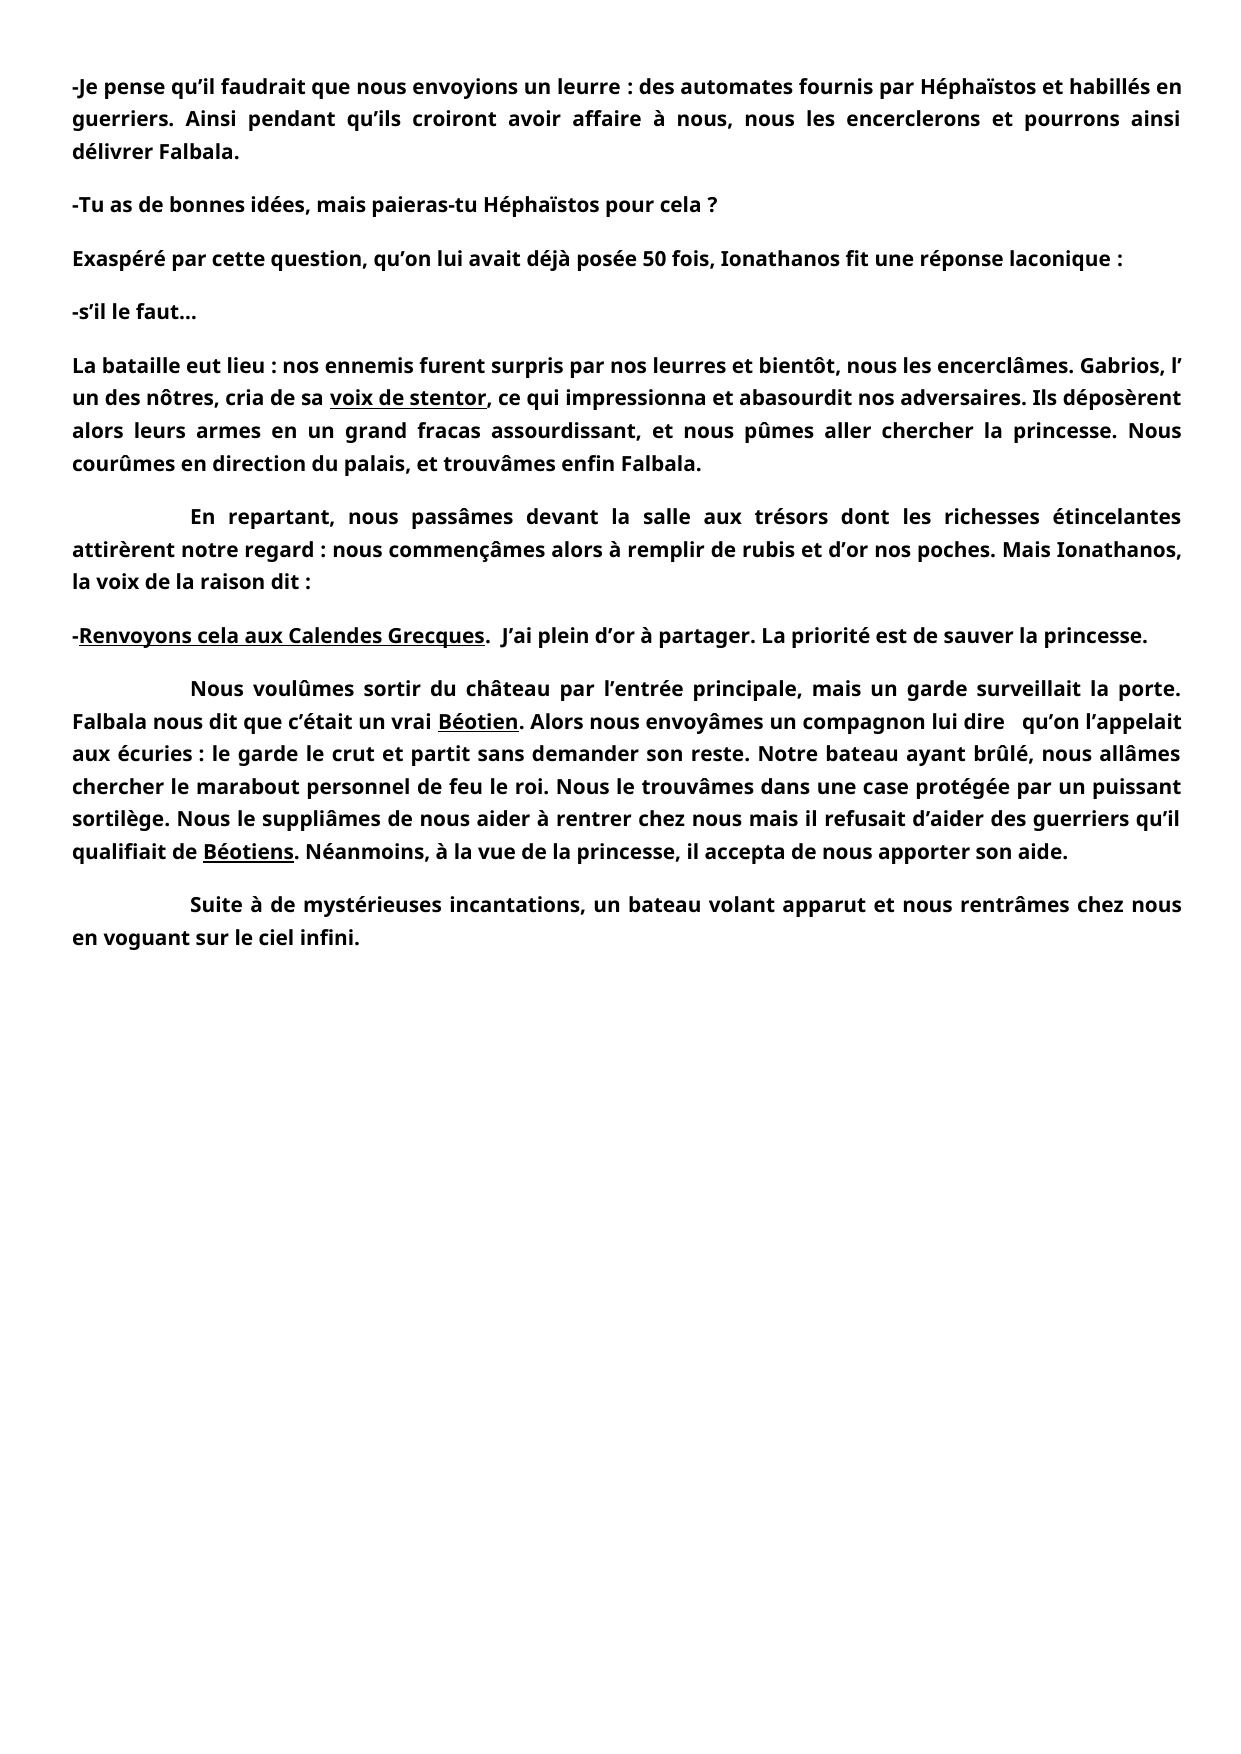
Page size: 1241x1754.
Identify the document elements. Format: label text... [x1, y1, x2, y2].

text Exaspéré par cette question, qu’on lui avait déjà posée 50 fois, Ionathanos fit une réponse laconique : [72, 244, 1183, 272]
text -Tu as de bonnes idées, mais paieras-tu Héphaïstos pour cela ? [72, 191, 1183, 219]
text -s’il le faut… [72, 297, 1183, 326]
text -Je pense qu’il faudrait que nous envoyions un leurre : des automates fournis par Héphaïstos et habillés en guerriers. Ainsi pendant qu’ils croiront avoir affaire à nous, nous les encerclerons et pourrons ainsi délivrer Falbala. [72, 72, 1183, 166]
text En repartant, nous passâmes devant la salle aux trésors dont les richesses étincelantes attirèrent notre regard : nous commençâmes alors à remplir de rubis et d’or nos poches. Mais Ionathanos, la voix de la raison dit : [72, 502, 1183, 596]
text -Renvoyons cela aux Calendes Grecques. J’ai plein d’or à partager. La priorité est de sauver la princesse. [72, 621, 1183, 649]
text La bataille eut lieu : nos ennemis furent surpris par nos leurres et bientôt, nous les encerclâmes. Gabrios, l’ un des nôtres, cria de sa voix de stentor, ce qui impressionna et abasourdit nos adversaires. Ils déposèrent alors leurs armes en un grand fracas assourdissant, et nous pûmes aller chercher la princesse. Nous courûmes en direction du palais, et trouvâmes enfin Falbala. [72, 351, 1183, 477]
text Suite à de mystérieuses incantations, un bateau volant apparut et nous rentrâmes chez nous en voguant sur le ciel infini. [72, 891, 1183, 952]
text Nous voulûmes sortir du château par l’entrée principale, mais un garde surveillait la porte. Falbala nous dit que c’était un vrai Béotien. Alors nous envoyâmes un compagnon lui dire qu’on l’appelait aux écuries : le garde le crut et partit sans demander son reste. Notre bateau ayant brûlé, nous allâmes chercher le marabout personnel de feu le roi. Nous le trouvâmes dans une case protégée par un puissant sortilège. Nous le suppliâmes de nous aider à rentrer chez nous mais il refusait d’aider des guerriers qu’il qualifiait de Béotiens. Néanmoins, à la vue de la princesse, il accepta de nous apporter son aide. [72, 674, 1183, 866]
